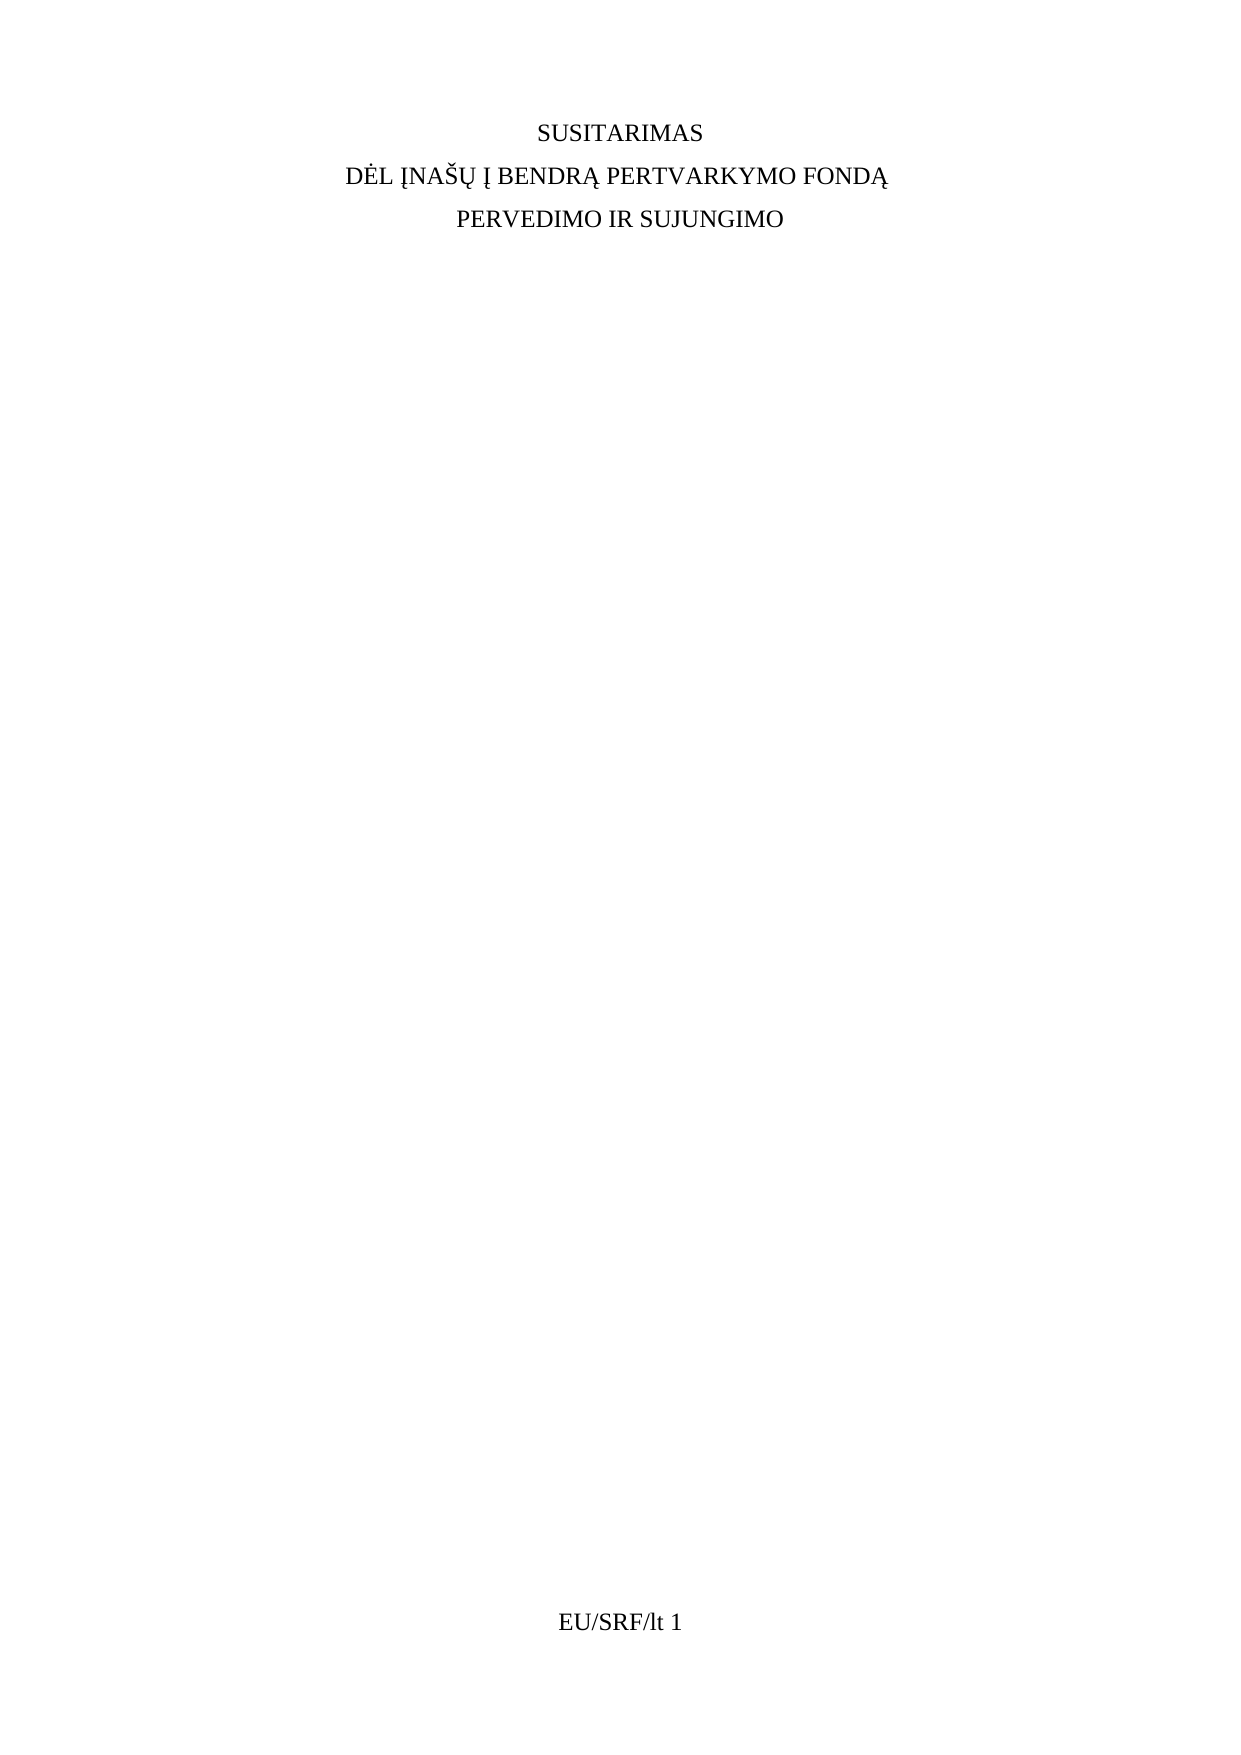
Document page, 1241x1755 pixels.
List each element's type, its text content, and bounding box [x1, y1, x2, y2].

text SUSITARIMAS [118, 118, 1122, 147]
text PERVEDIMO IR SUJUNGIMO [118, 204, 1122, 233]
text DĖL ĮNAŠŲ Į BENDRĄ PERTVARKYMO FONDĄ [118, 161, 1122, 190]
